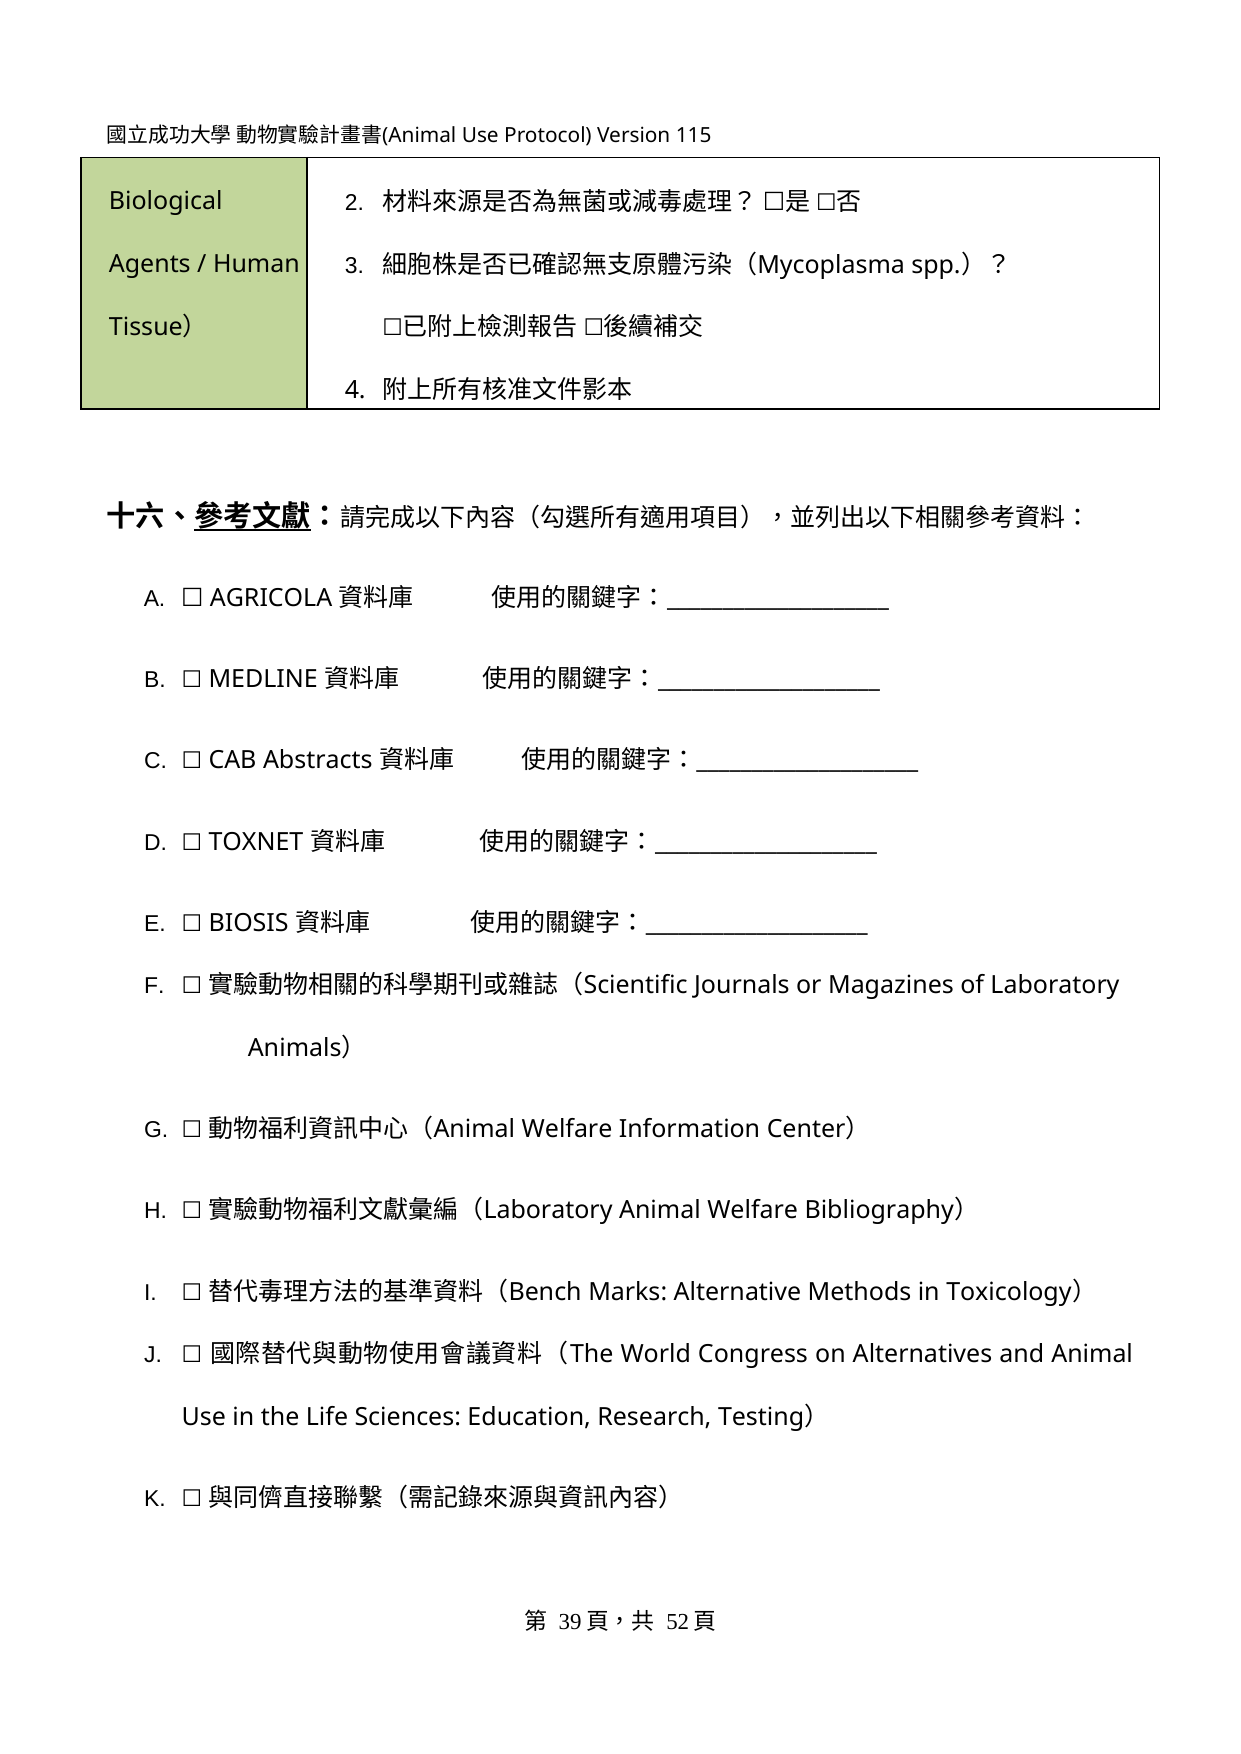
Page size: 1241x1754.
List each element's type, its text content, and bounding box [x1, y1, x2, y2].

list ☐ TOXNET 資料庫 使用的關鍵字：____________________ [144, 797, 1134, 860]
text 十六、參考文獻：請完成以下內容（勾選所有適用項目），並列出以下相關參考資料： [106, 472, 1134, 535]
list ☐ 實驗動物相關的科學期刊或雜誌（Scientific Journals or Magazines of Laboratory [144, 941, 1134, 1004]
list ☐ AGRICOLA 資料庫 使用的關鍵字：____________________ [143, 554, 1134, 616]
list ☐ BIOSIS 資料庫 使用的關鍵字：____________________ [144, 879, 1134, 941]
list ☐ 國際替代與動物使用會議資料（The World Congress on Alternatives and Animal Use in the Life Sciences: Education, Research, Testing） [144, 1310, 1134, 1435]
table_cell ☐否 ☐是，請請提供以下資料： 使用材料名稱：________________________ 材料來源是否為無菌或減毒處理？ ☐是 ☐否 細胞株是否已確認無支原體污染（Mycoplasma spp.）？ ☐已附上檢測報告 ☐後續補交 附上所有核准文件影本 [308, 158, 1159, 408]
list ☐ 替代毒理方法的基準資料（Bench Marks: Alternative Methods in Toxicology） [144, 1247, 1134, 1310]
text Animals） [248, 1004, 1134, 1066]
table_cell Biological Agents / Human Tissue） [82, 158, 306, 408]
list ☐ 與同儕直接聯繫（需記錄來源與資訊內容） [144, 1454, 1134, 1516]
list ☐ MEDLINE 資料庫 使用的關鍵字：____________________ [144, 635, 1134, 697]
list ☐ 動物福利資訊中心（Animal Welfare Information Center） [144, 1085, 1134, 1147]
list ☐ CAB Abstracts 資料庫 使用的關鍵字：____________________ [144, 716, 1134, 779]
list ☐ 實驗動物福利文獻彙編（Laboratory Animal Welfare Bibliography） [144, 1166, 1134, 1229]
